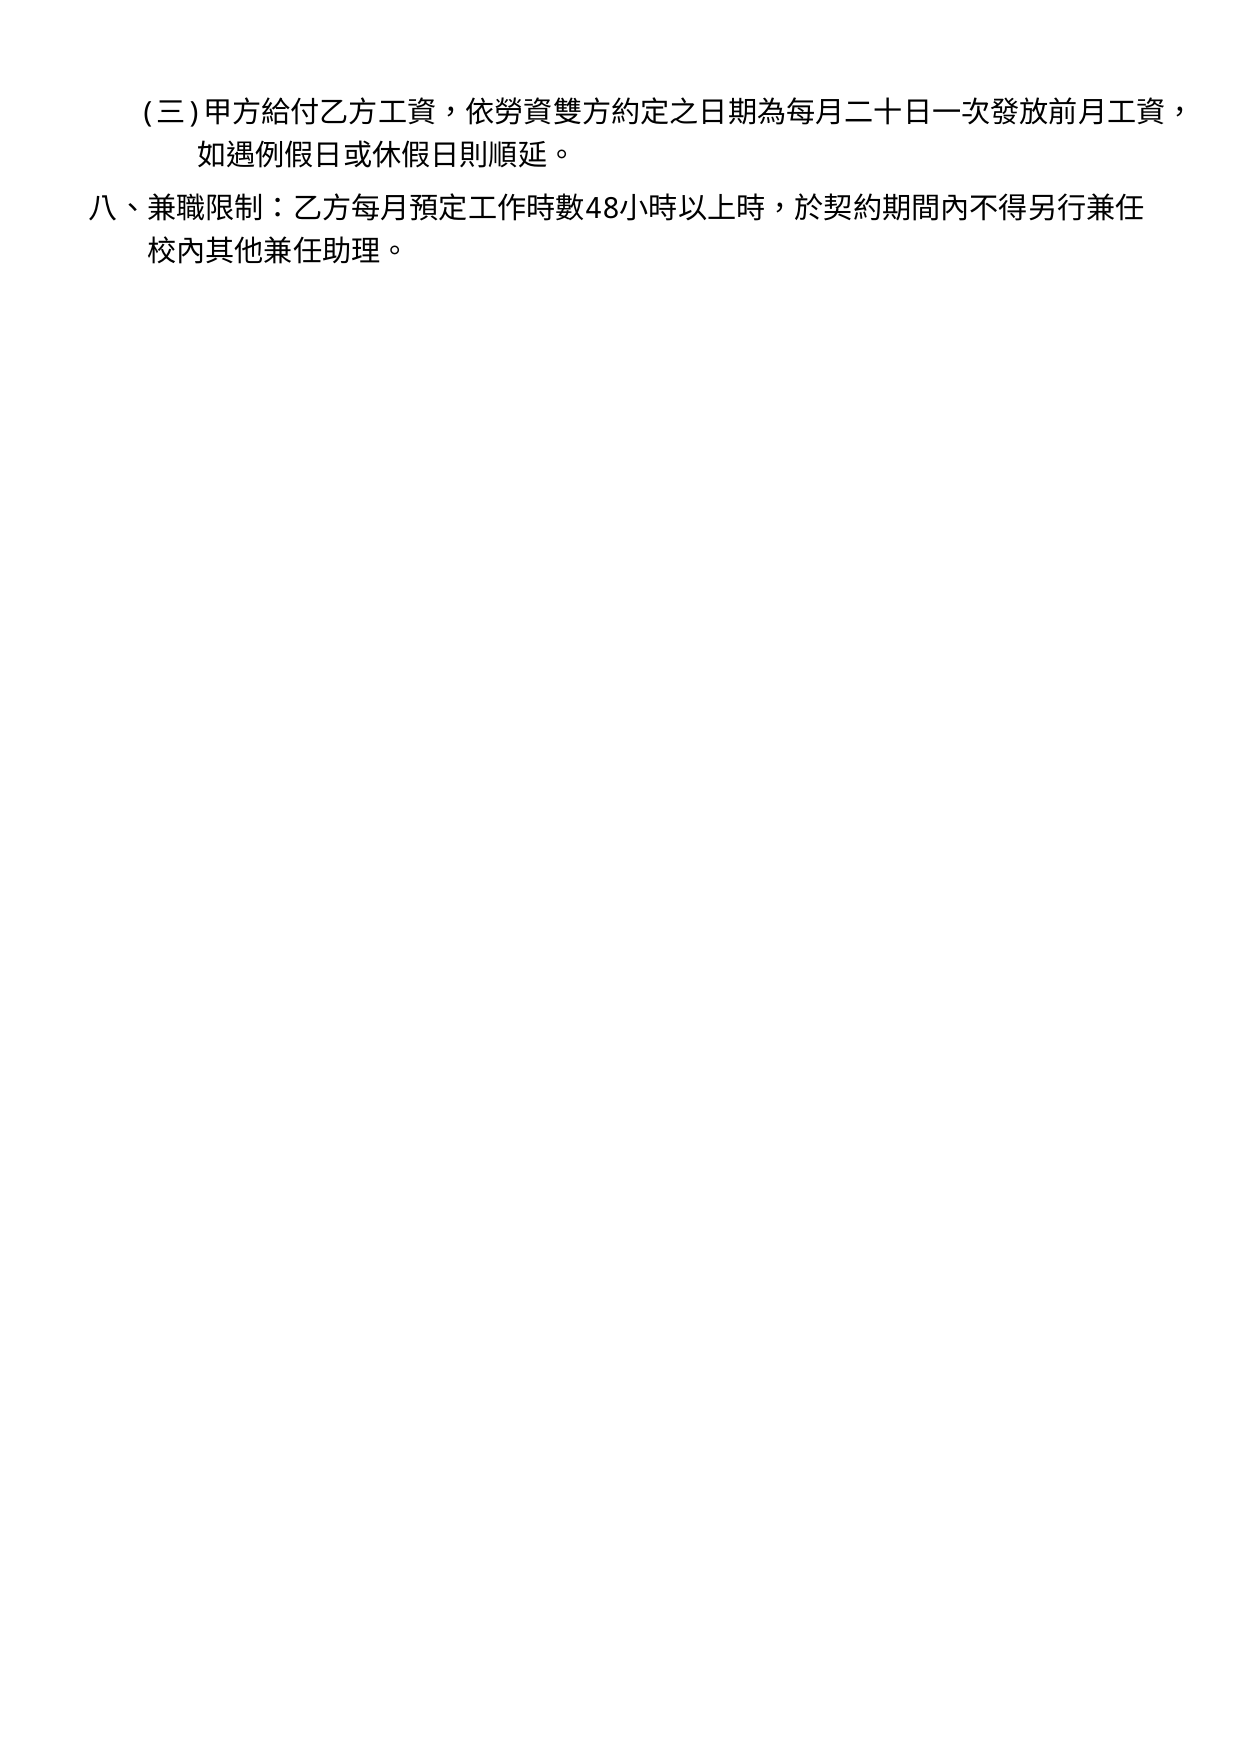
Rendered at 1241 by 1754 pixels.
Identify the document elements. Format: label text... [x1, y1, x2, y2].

text (三)甲方給付乙方工資，依勞資雙方約定之日期為每月二十日一次發放前月工資，如遇例假日或休假日則順延。 [139, 89, 1167, 173]
text 八、兼職限制：乙方每月預定工作時數48小時以上時，於契約期間內不得另行兼任校內其他兼任助理。 [89, 185, 1167, 269]
